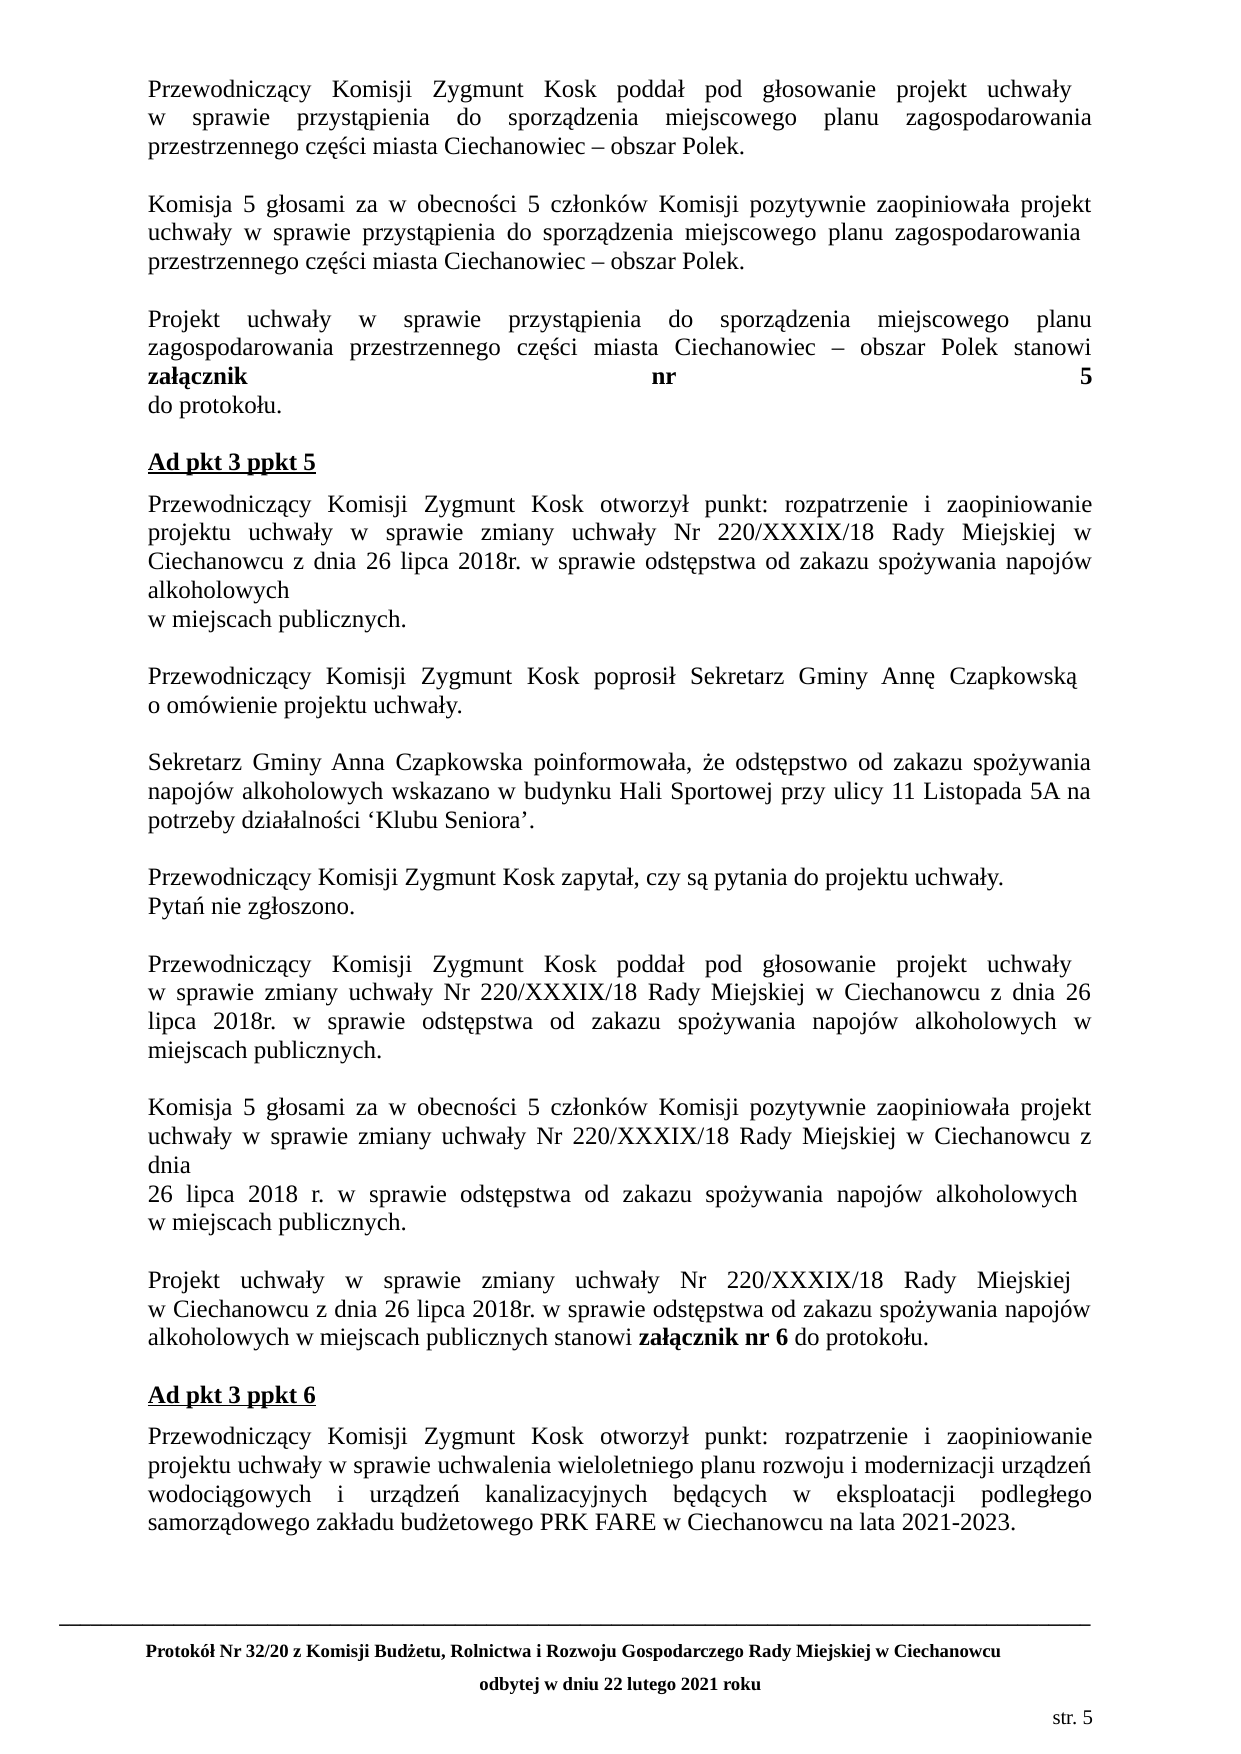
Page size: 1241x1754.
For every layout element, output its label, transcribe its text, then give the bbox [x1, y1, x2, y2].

text Sekretarz Gminy Anna Czapkowska poinformowała, że odstępstwo od zakazu spożywania napojów alkoholowych wskazano w budynku Hali Sportowej przy ulicy 11 Listopada 5A na potrzeby działalności ‘Klubu Seniora’. [148, 747, 1092, 834]
text 26 lipca 2018 r. w sprawie odstępstwa od zakazu spożywania napojów alkoholowych w miejscach publicznych. [148, 1179, 1092, 1236]
text Przewodniczący Komisji Zygmunt Kosk poddał pod głosowanie projekt uchwały w sprawie przystąpienia do sporządzenia miejscowego planu zagospodarowania przestrzennego części miasta Ciechanowiec – obszar Polek. [148, 74, 1092, 160]
text Przewodniczący Komisji Zygmunt Kosk poprosił Sekretarz Gminy Annę Czapkowską o omówienie projektu uchwały. [148, 661, 1092, 719]
text Przewodniczący Komisji Zygmunt Kosk poddał pod głosowanie projekt uchwały w sprawie zmiany uchwały Nr 220/XXXIX/18 Rady Miejskiej w Ciechanowcu z dnia 26 lipca 2018r. w sprawie odstępstwa od zakazu spożywania napojów alkoholowych w miejscach publicznych. [148, 949, 1092, 1064]
text Ad pkt 3 ppkt 6 [148, 1380, 1092, 1409]
text Projekt uchwały w sprawie przystąpienia do sporządzenia miejscowego planu zagospodarowania przestrzennego części miasta Ciechanowiec – obszar Polek stanowi załącznik nr 5 do protokołu. [148, 304, 1092, 419]
text Projekt uchwały w sprawie zmiany uchwały Nr 220/XXXIX/18 Rady Miejskiej w Ciechanowcu z dnia 26 lipca 2018r. w sprawie odstępstwa od zakazu spożywania napojów alkoholowych w miejscach publicznych stanowi załącznik nr 6 do protokołu. [148, 1265, 1092, 1351]
text Pytań nie zgłoszono. [148, 891, 1092, 920]
text Przewodniczący Komisji Zygmunt Kosk otworzył punkt: rozpatrzenie i zaopiniowanie projektu uchwały w sprawie zmiany uchwały Nr 220/XXXIX/18 Rady Miejskiej w Ciechanowcu z dnia 26 lipca 2018r. w sprawie odstępstwa od zakazu spożywania napojów alkoholowych w miejscach publicznych. [148, 489, 1092, 632]
text Komisja 5 głosami za w obecności 5 członków Komisji pozytywnie zaopiniowała projekt uchwały w sprawie przystąpienia do sporządzenia miejscowego planu zagospodarowania przestrzennego części miasta Ciechanowiec – obszar Polek. [148, 189, 1092, 275]
text Ad pkt 3 ppkt 5 [148, 447, 1092, 476]
text Komisja 5 głosami za w obecności 5 członków Komisji pozytywnie zaopiniowała projekt uchwały w sprawie zmiany uchwały Nr 220/XXXIX/18 Rady Miejskiej w Ciechanowcu z dnia [148, 1092, 1092, 1179]
text Przewodniczący Komisji Zygmunt Kosk otworzył punkt: rozpatrzenie i zaopiniowanie projektu uchwały w sprawie uchwalenia wieloletniego planu rozwoju i modernizacji urządzeń wodociągowych i urządzeń kanalizacyjnych będących w eksploatacji podległego samorządowego zakładu budżetowego PRK FARE w Ciechanowcu na lata 2021-2023. [148, 1421, 1092, 1536]
text Przewodniczący Komisji Zygmunt Kosk zapytał, czy są pytania do projektu uchwały. [148, 862, 1092, 891]
